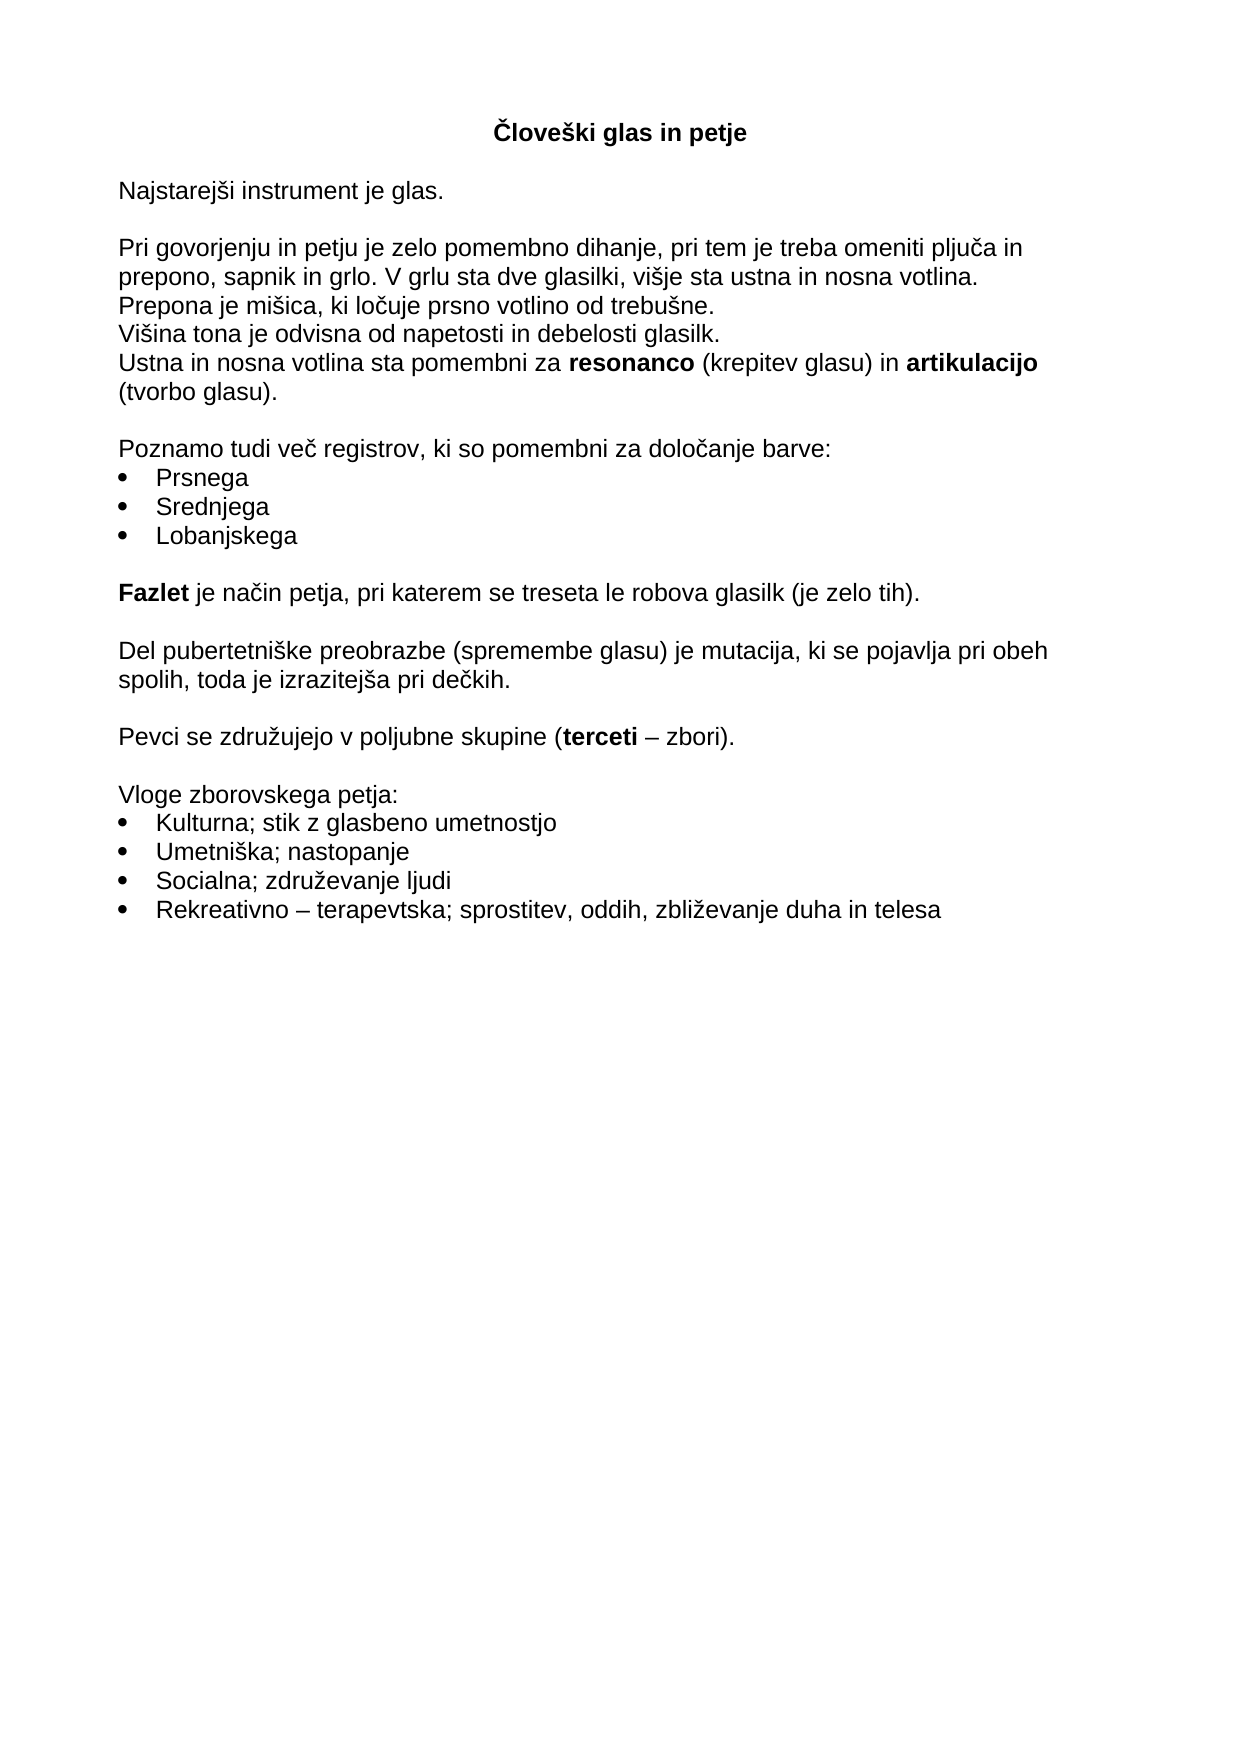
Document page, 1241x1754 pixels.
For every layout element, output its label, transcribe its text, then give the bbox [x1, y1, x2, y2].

text Pri govorjenju in petju je zelo pomembno dihanje, pri tem je treba omeniti pljuča in prepono, sapnik in grlo. V grlu sta dve glasilki, višje sta ustna in nosna votlina. [118, 233, 1122, 291]
text Del pubertetniške preobrazbe (spremembe glasu) je mutacija, ki se pojavlja pri obeh spolih, toda je izrazitejša pri dečkih. [118, 636, 1122, 693]
text Poznamo tudi več registrov, ki so pomembni za določanje barve: [118, 434, 1122, 463]
text Pevci se združujejo v poljubne skupine (terceti – zbori). [118, 722, 1122, 751]
text Vloge zborovskega petja: [118, 780, 1122, 808]
list Srednjega [118, 492, 1122, 521]
text Ustna in nosna votlina sta pomembni za resonanco (krepitev glasu) in artikulacijo (tvorbo glasu). [118, 348, 1122, 406]
text Človeški glas in petje [118, 118, 1122, 147]
list Prsnega [118, 463, 1122, 492]
list Rekreativno – terapevtska; sprostitev, oddih, zbliževanje duha in telesa [118, 895, 1122, 924]
text Najstarejši instrument je glas. [118, 176, 1122, 204]
list Lobanjskega [118, 521, 1122, 550]
list Kulturna; stik z glasbeno umetnostjo [118, 808, 1122, 837]
list Socialna; združevanje ljudi [118, 866, 1122, 895]
text Prepona je mišica, ki ločuje prsno votlino od trebušne. [118, 291, 1122, 319]
text Višina tona je odvisna od napetosti in debelosti glasilk. [118, 319, 1122, 348]
text Fazlet je način petja, pri katerem se treseta le robova glasilk (je zelo tih). [118, 578, 1122, 607]
list Umetniška; nastopanje [118, 837, 1122, 866]
